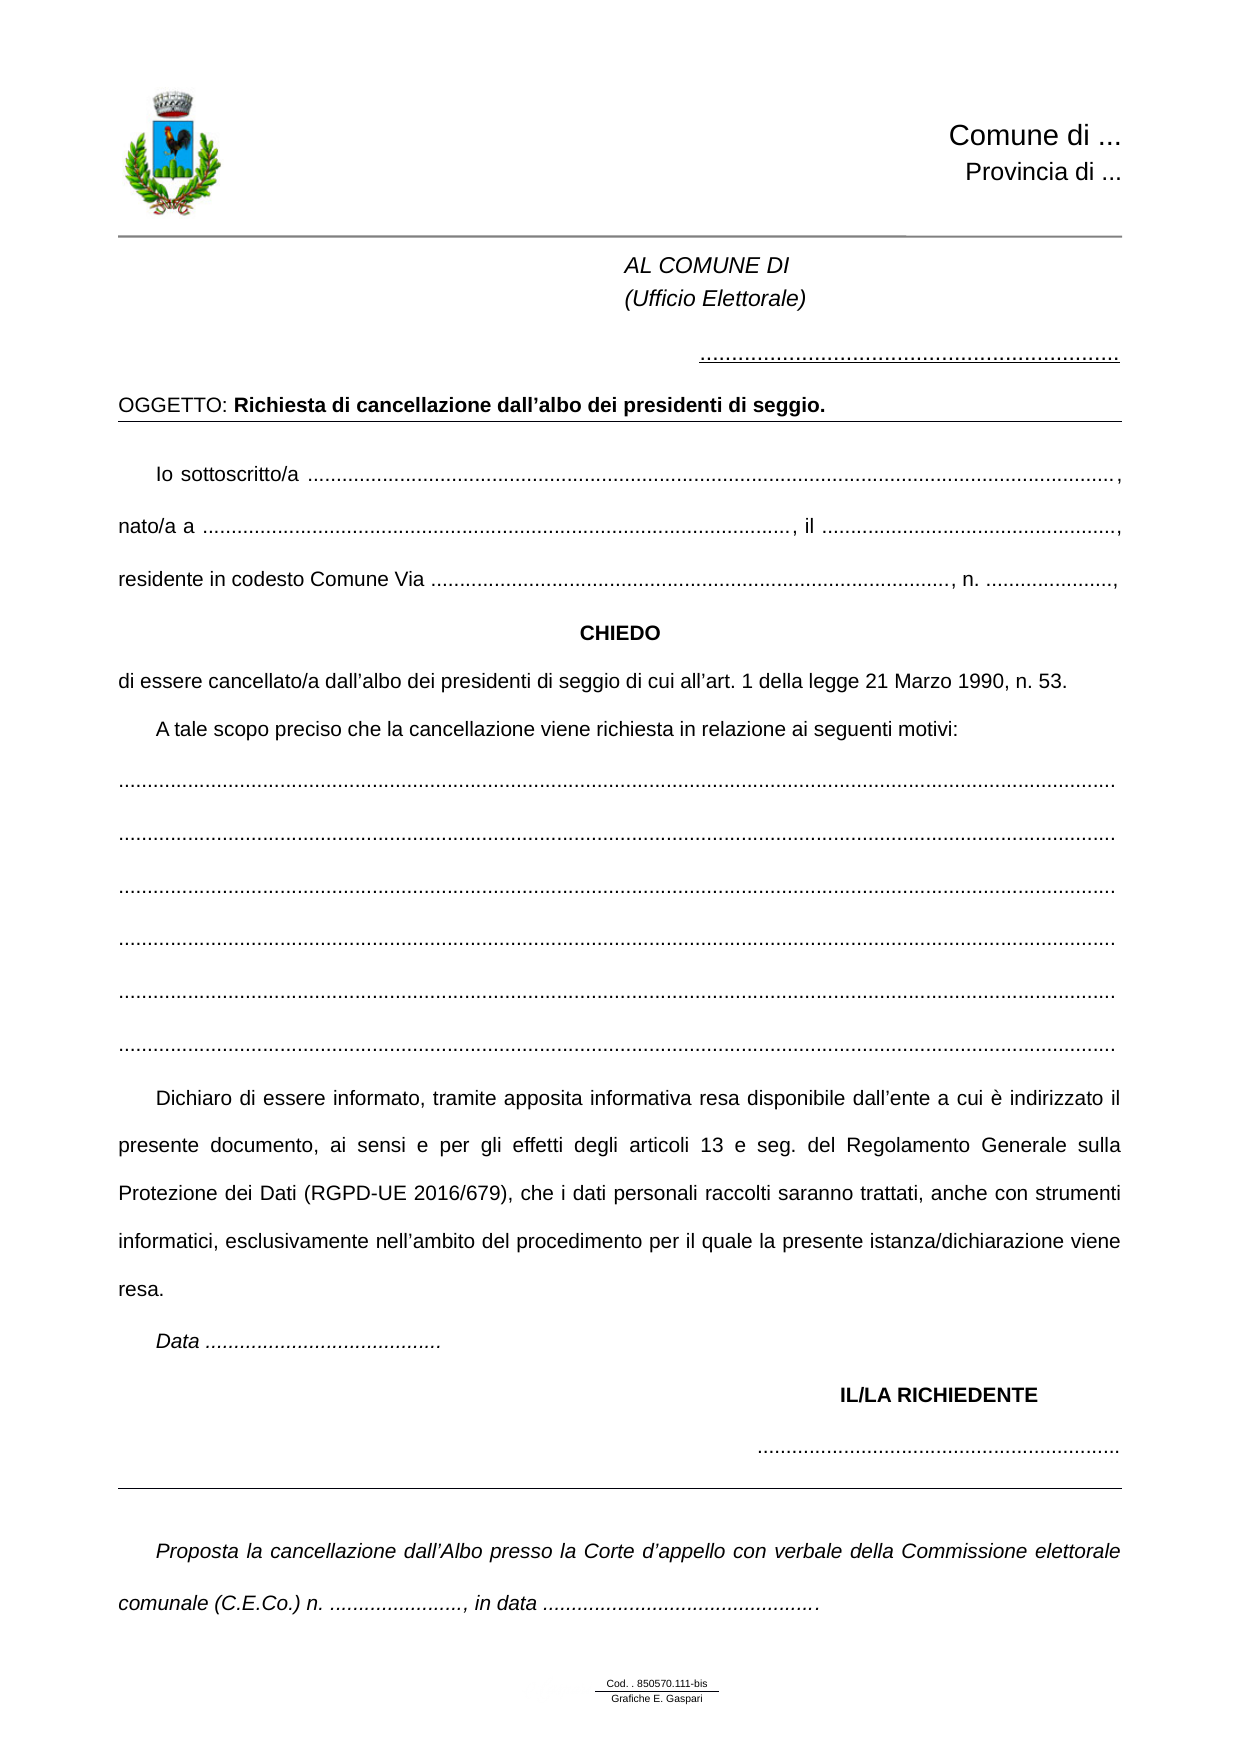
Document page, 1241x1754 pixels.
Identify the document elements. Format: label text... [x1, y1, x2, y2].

text Proposta la cancellazione dall’Albo presso la Corte d’appello con verbale della Commissione elettorale comunale (C.E.Co.) n. ......................., in data ................................................ [118, 1536, 1122, 1616]
text di essere cancellato/a dall’albo dei presidenti di seggio di cui all’art. 1 della legge 21 Marzo 1990, n. 53. [118, 668, 1122, 692]
picture [122, 87, 224, 219]
text (Ufficio Elettorale) [624, 285, 1122, 311]
text OGGETTO: Richiesta di cancellazione dall’albo dei presidenti di seggio. [118, 393, 1122, 421]
text ............................................................................................................................................................................. ............................................................................................................................................................................. ............................................................................................................................................................................. ............................................................................................................................................................................. ............................................................................................................................................................................. ............................................................................................................................................................................. [118, 764, 1122, 1057]
text Provincia di ... [224, 157, 1122, 185]
subtitle CHIEDO [118, 621, 1122, 644]
text ............................................................... [756, 1430, 1122, 1459]
text Data ......................................... [118, 1325, 1122, 1354]
subtitle IL/LA RICHIEDENTE [756, 1382, 1122, 1406]
text Dichiaro di essere informato, tramite apposita informativa resa disponibile dall’ente a cui è indirizzato il presente documento, ai sensi e per gli effetti degli articoli 13 e seg. del Regolamento Generale sulla Protezione dei Dati (RGPD-UE 2016/679), che i dati personali raccolti saranno trattati, anche con strumenti informatici, esclusivamente nell’ambito del procedimento per il quale la presente istanza/dichiarazione viene resa. [118, 1085, 1122, 1301]
subtitle AL COMUNE DI [624, 252, 1122, 278]
text A tale scopo preciso che la cancellazione viene richiesta in relazione ai seguenti motivi: [118, 716, 1122, 740]
text Io sottoscritto/a ............................................................................................................................................, nato/a a ......................................................................................................, il ..................................................., residente in codesto Comune Via .........................................................................................., n. ......................, [118, 458, 1122, 592]
text .................................................................. [624, 337, 1122, 366]
text Comune di ... [224, 118, 1122, 152]
